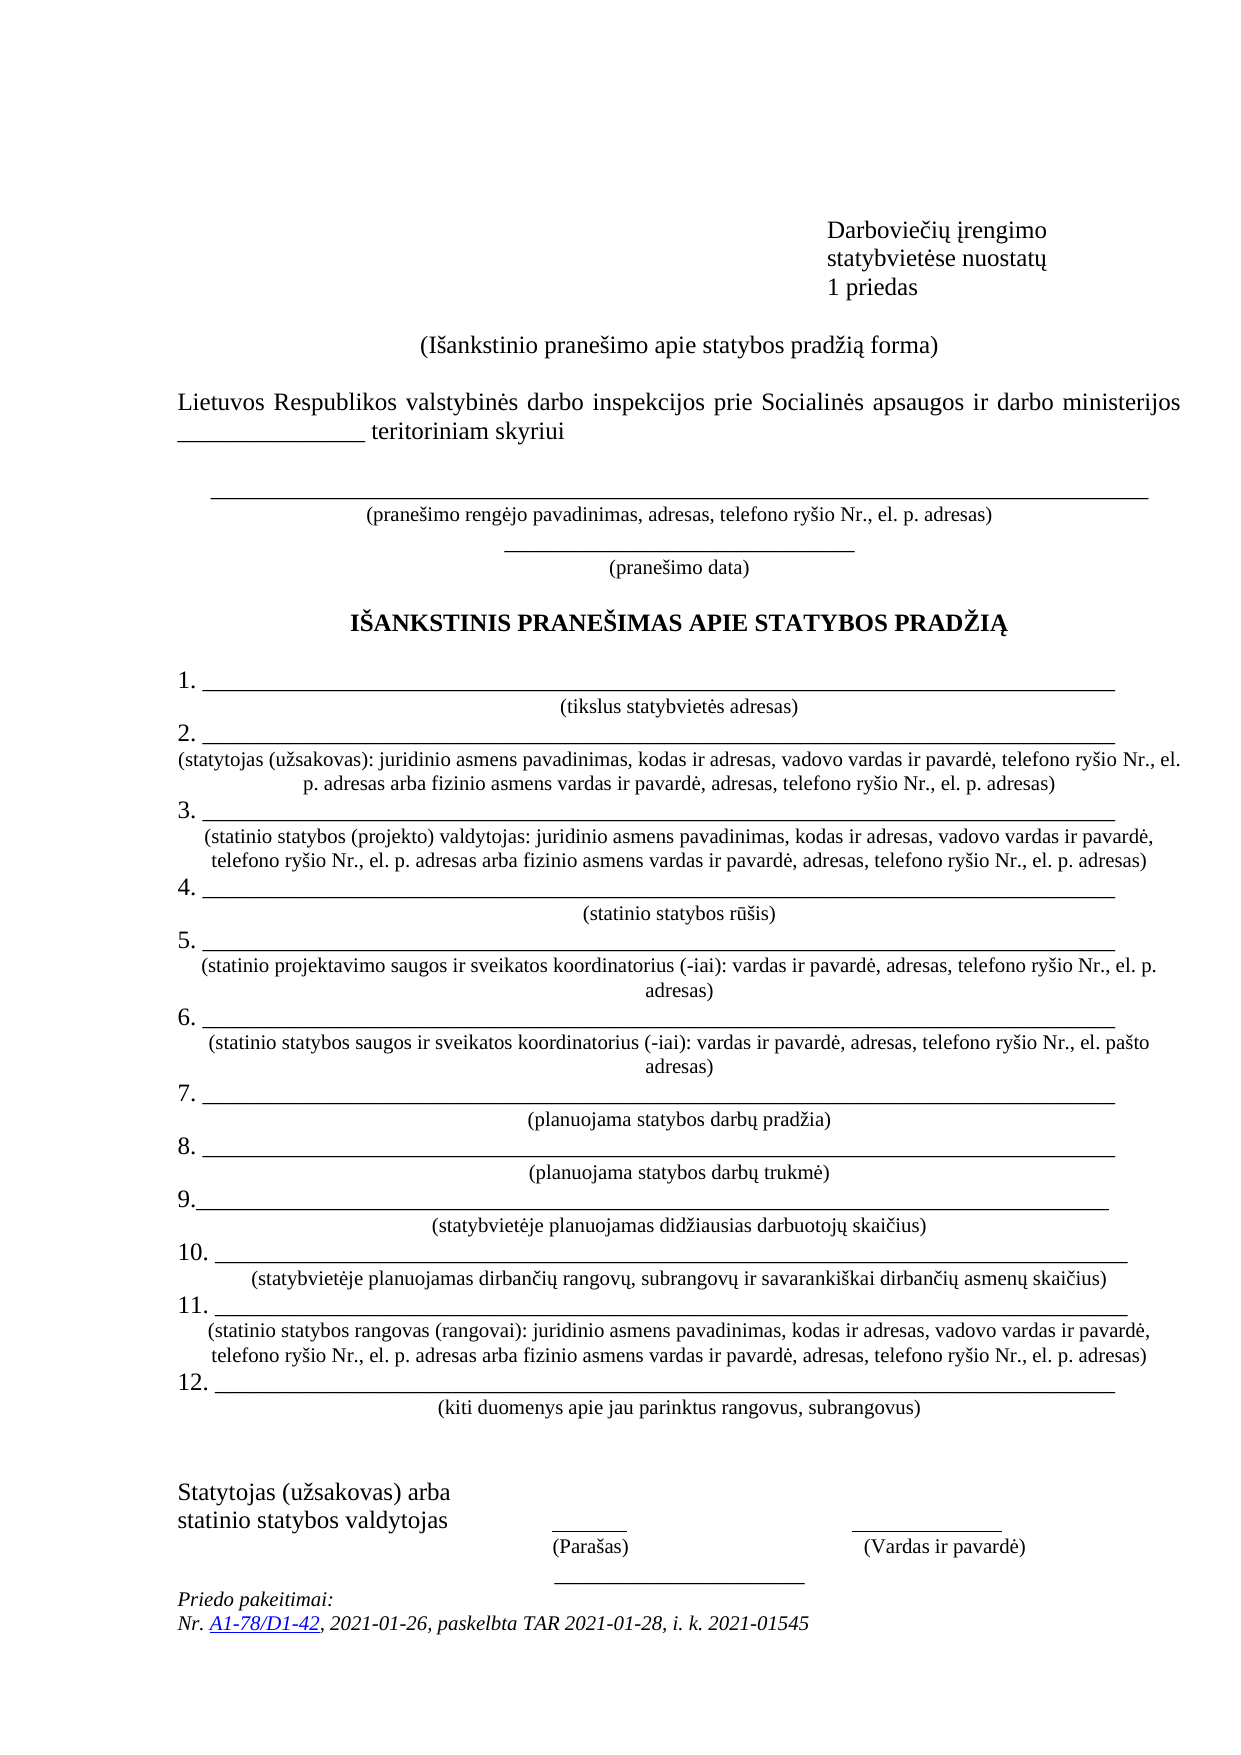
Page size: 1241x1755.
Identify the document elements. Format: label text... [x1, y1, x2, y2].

text (planuojama statybos darbų pradžia) [177, 1107, 1181, 1131]
text Lietuvos Respublikos valstybinės darbo inspekcijos prie Socialinės apsaugos ir darbo ministerijos _______________ teritoriniam skyriui [177, 387, 1181, 445]
text 4. _________________________________________________________________________ [177, 872, 1181, 901]
text (statytojas (užsakovas): juridinio asmens pavadinimas, kodas ir adresas, vadovo vardas ir pavardė, telefono ryšio Nr., el. p. adresas arba fizinio asmens vardas ir pavardė, adresas, telefono ryšio Nr., el. p. adresas) [177, 747, 1181, 795]
text ____________________________ [177, 526, 1181, 555]
text 11. _________________________________________________________________________ [177, 1290, 1181, 1318]
text statinio statybos valdytojas [177, 1506, 1181, 1534]
text Statytojas (užsakovas) arba [177, 1477, 1181, 1506]
text (statybvietėje planuojamas didžiausias darbuotojų skaičius) [177, 1213, 1181, 1237]
text (pranešimo rengėjo pavadinimas, adresas, telefono ryšio Nr., el. p. adresas) [177, 502, 1181, 526]
text 12. ________________________________________________________________________ [177, 1367, 1181, 1395]
text ___________________________________________________________________________ [177, 473, 1181, 502]
text Nr. A1-78/D1-42, 2021-01-26, paskelbta TAR 2021-01-28, i. k. 2021-01545 [177, 1611, 1181, 1635]
text (statybvietėje planuojamas dirbančių rangovų, subrangovų ir savarankiškai dirbančių asmenų skaičius) [177, 1266, 1181, 1290]
text (Išankstinio pranešimo apie statybos pradžią forma) [177, 330, 1181, 358]
text (kiti duomenys apie jau parinktus rangovus, subrangovus) [177, 1395, 1181, 1419]
text 7. _________________________________________________________________________ [177, 1078, 1181, 1107]
text (statinio statybos saugos ir sveikatos koordinatorius (-iai): vardas ir pavardė, adresas, telefono ryšio Nr., el. pašto adresas) [177, 1030, 1181, 1078]
text 2. _________________________________________________________________________ [177, 718, 1181, 747]
text (statinio statybos (projekto) valdytojas: juridinio asmens pavadinimas, kodas ir adresas, vadovo vardas ir pavardė, telefono ryšio Nr., el. p. adresas arba fizinio asmens vardas ir pavardė, adresas, telefono ryšio Nr., el. p. adresas) [177, 824, 1181, 872]
text 8. _________________________________________________________________________ [177, 1131, 1181, 1160]
text 9._________________________________________________________________________ [177, 1184, 1181, 1213]
text 5. _________________________________________________________________________ [177, 925, 1181, 953]
text (pranešimo data) [177, 555, 1181, 579]
text 1. _________________________________________________________________________ [177, 665, 1181, 694]
text 1 priedas [827, 272, 1181, 301]
text 3. _________________________________________________________________________ [177, 795, 1181, 824]
text (Parašas) (Vardas ir pavardė) [177, 1534, 1181, 1558]
text IŠANKSTINIS PRANEŠIMAS APIE STATYBOS PRADŽIĄ [177, 608, 1181, 637]
text (tikslus statybvietės adresas) [177, 694, 1181, 718]
text (statinio projektavimo saugos ir sveikatos koordinatorius (-iai): vardas ir pavardė, adresas, telefono ryšio Nr., el. p. adresas) [177, 953, 1181, 1002]
text Darboviečių įrengimo [827, 215, 1181, 243]
text 6. _________________________________________________________________________ [177, 1002, 1181, 1030]
text 10. _________________________________________________________________________ [177, 1237, 1181, 1266]
text (statinio statybos rūšis) [177, 901, 1181, 925]
text Priedo pakeitimai: [177, 1587, 1181, 1611]
text ____________________ [177, 1558, 1181, 1587]
text statybvietėse nuostatų [827, 243, 1181, 272]
text (planuojama statybos darbų trukmė) [177, 1160, 1181, 1184]
text (statinio statybos rangovas (rangovai): juridinio asmens pavadinimas, kodas ir adresas, vadovo vardas ir pavardė, telefono ryšio Nr., el. p. adresas arba fizinio asmens vardas ir pavardė, adresas, telefono ryšio Nr., el. p. adresas) [177, 1318, 1181, 1367]
